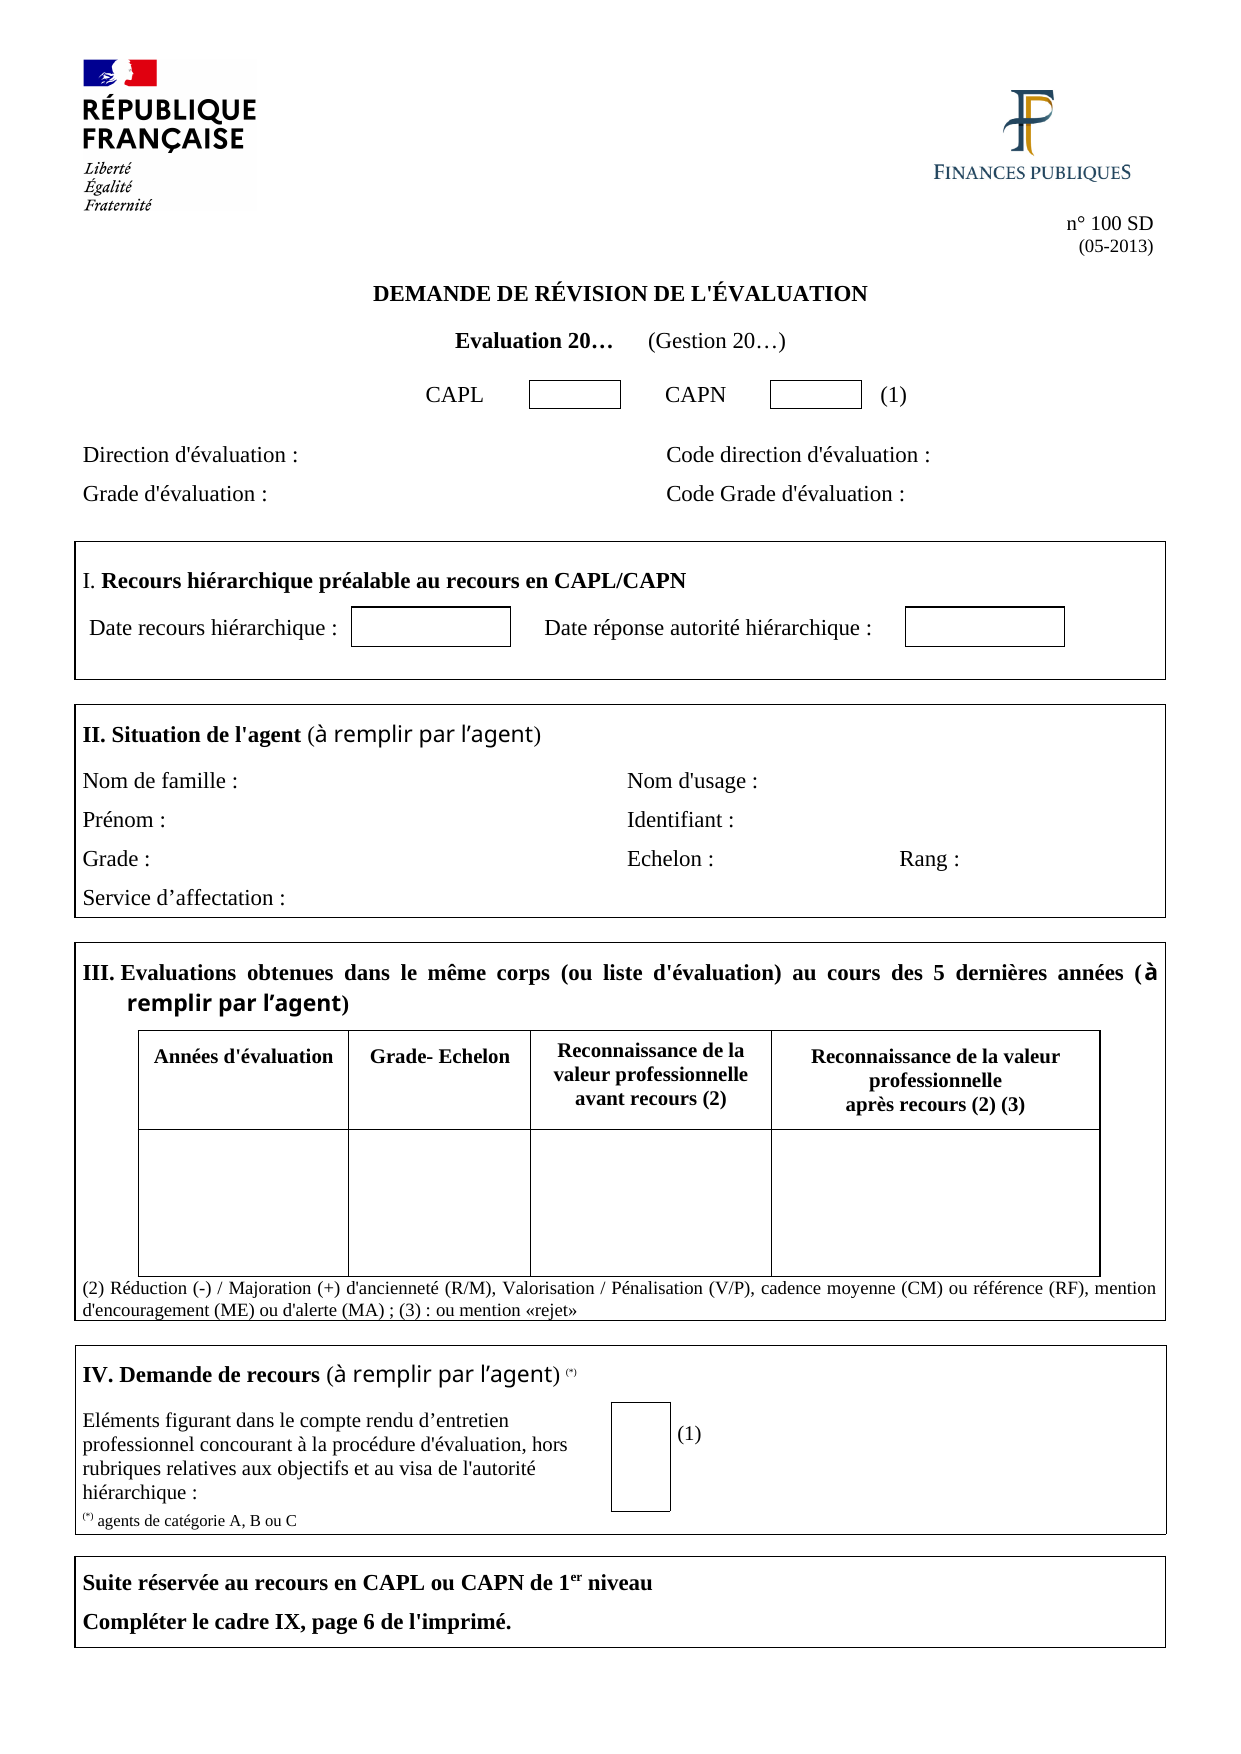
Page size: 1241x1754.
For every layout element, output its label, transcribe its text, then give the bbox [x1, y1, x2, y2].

table_cell [75, 380, 380, 407]
table_cell [76, 1247, 138, 1276]
table_cell [612, 1403, 670, 1511]
table_header [76, 542, 1165, 567]
table_cell Prénom : [76, 800, 619, 839]
table_cell Identifiant : [620, 800, 1165, 839]
table_cell Grade : [76, 839, 619, 878]
table_cell [139, 1217, 348, 1247]
table_cell [75, 408, 1165, 435]
table_cell [1065, 606, 1165, 646]
table_header II. Situation de l'agent (à remplir par l’agent) [76, 705, 1165, 761]
table_cell Code direction d'évaluation : [659, 435, 1013, 474]
table_cell [76, 646, 1165, 679]
table_header IV. Demande de recours (à remplir par l’agent) (*) [76, 1346, 1166, 1402]
table_cell Nom de famille : [76, 761, 619, 800]
table_cell Service d’affectation : [76, 878, 1165, 917]
table_cell [531, 1188, 771, 1217]
table_cell [530, 381, 620, 407]
table_cell Date recours hiérarchique : [76, 606, 351, 646]
table_cell Eléments figurant dans le compte rendu d’entretien professionnel concourant à la procédure d'évaluation, hors rubriques relatives aux objectifs et au visa de l'autorité hiérarchique : [76, 1402, 611, 1511]
table_cell Echelon : [620, 839, 892, 878]
table_cell (1) [671, 1402, 1006, 1511]
table_cell [139, 1158, 348, 1188]
table_cell [925, 474, 1165, 517]
table_cell Reconnaissance de la valeur professionnelle avant recours (2) [531, 1031, 771, 1129]
table_header III. Evaluations obtenues dans le même corps (ou liste d'évaluation) au cours des 5 dernières années (à remplir par l’agent) [76, 943, 1165, 1030]
table_cell CAPN [621, 380, 770, 407]
table_cell Grade d'évaluation : [75, 474, 289, 517]
table_cell (*) agents de catégorie A, B ou C [76, 1511, 1166, 1534]
table_cell [349, 1217, 530, 1247]
table_cell [76, 1188, 138, 1217]
table_cell [139, 1247, 348, 1276]
table_cell [1101, 1188, 1165, 1217]
table_cell [1101, 1030, 1165, 1129]
table_cell Rang : [892, 839, 1165, 878]
table_cell [319, 435, 659, 474]
table_cell [349, 1188, 530, 1217]
table_cell [772, 1247, 1099, 1276]
table_cell [349, 1247, 530, 1276]
table_cell [139, 1130, 348, 1158]
table_cell [772, 1217, 1099, 1247]
table_cell [531, 1247, 771, 1276]
table_cell [75, 354, 1165, 380]
table_header Suite réservée au recours en CAPL ou CAPN de 1er niveau Compléter le cadre IX, page 6 de l'imprimé. [76, 1557, 1165, 1647]
table_cell Années d'évaluation [139, 1031, 348, 1129]
table_cell [76, 1217, 138, 1247]
picture [922, 79, 1135, 183]
table_cell [139, 1188, 348, 1217]
table_cell [1065, 1402, 1166, 1511]
table_cell [1101, 1158, 1165, 1188]
table_cell [531, 1158, 771, 1188]
table_cell [1006, 1402, 1065, 1511]
table_cell [1101, 1217, 1165, 1247]
table_cell Code Grade d'évaluation : [659, 474, 924, 517]
table_cell [772, 1158, 1099, 1188]
table_cell [1101, 1247, 1165, 1276]
table_cell CAPL [380, 380, 529, 407]
table_cell [531, 1130, 771, 1158]
table_cell [349, 1130, 530, 1158]
table_cell Direction d'évaluation : [75, 435, 319, 474]
table_cell [772, 1130, 1099, 1158]
table_cell [352, 608, 510, 646]
table_cell (1) [862, 380, 1165, 407]
table_cell [1013, 435, 1165, 474]
table_cell [76, 1030, 138, 1129]
table_cell [76, 1129, 138, 1158]
table_cell [76, 1158, 138, 1188]
table_header demande de révision de l'évaluation [75, 281, 1165, 327]
table_cell Reconnaissance de la valeur professionnelle après recours (2) (3) [772, 1031, 1099, 1129]
picture [82, 59, 257, 211]
table_cell [349, 1158, 530, 1188]
table_cell Grade- Echelon [349, 1031, 530, 1129]
table_cell [1101, 1129, 1165, 1158]
table_cell [772, 1188, 1099, 1217]
table_cell Nom d'usage : [620, 761, 1165, 800]
table_cell (2) Réduction (-) / Majoration (+) d'ancienneté (R/M), Valorisation / Pénalisation (V/P), cadence moyenne (CM) ou référence (RF), mention d'encouragement (ME) ou d'alerte (MA) ; (3) : ou mention «rejet» [76, 1276, 1165, 1320]
table_cell [906, 608, 1064, 646]
table_cell Evaluation 20… (Gestion 20…) [75, 328, 1165, 354]
table_cell Date réponse autorité hiérarchique : [511, 606, 905, 646]
table_cell I. Recours hiérarchique préalable au recours en CAPL/CAPN [76, 568, 1165, 606]
table_cell [531, 1217, 771, 1247]
table_cell [290, 474, 659, 517]
table_cell [771, 381, 861, 407]
